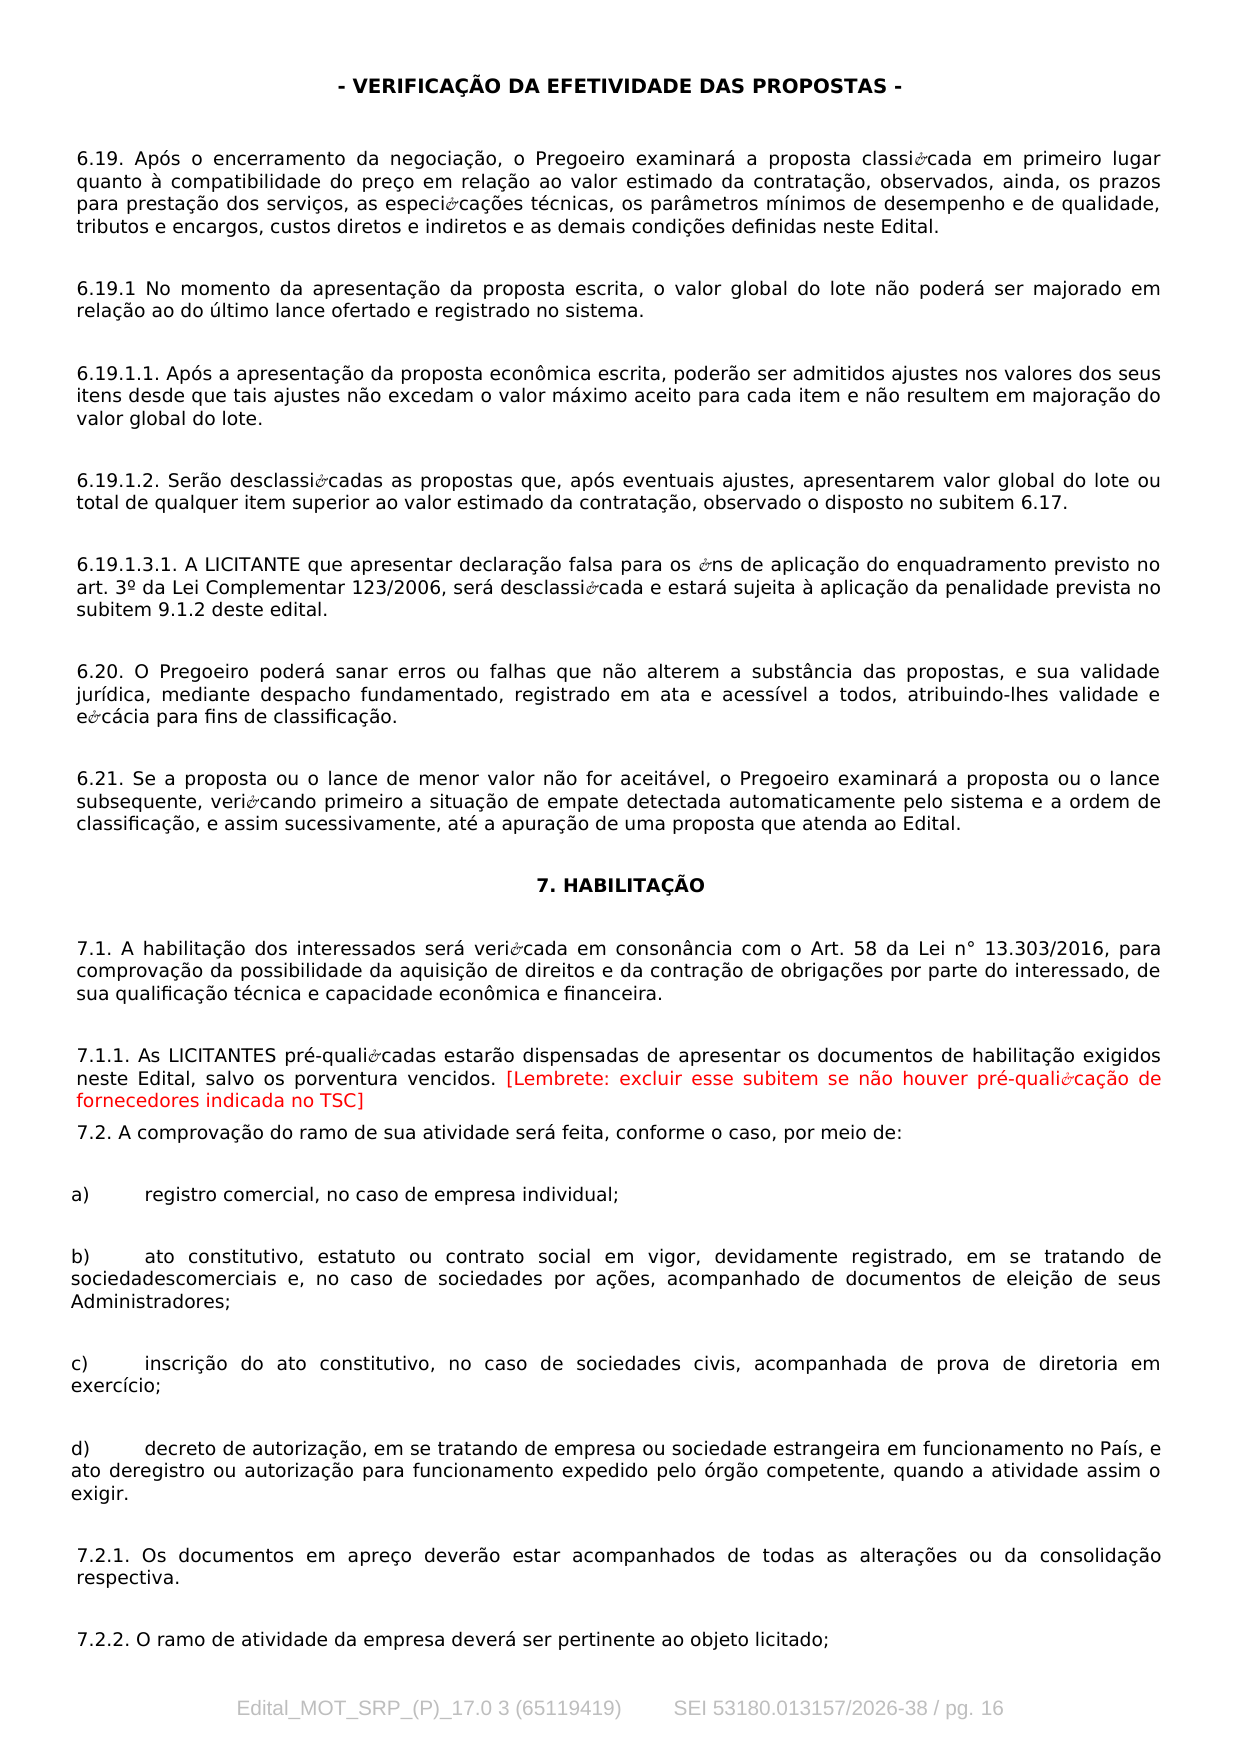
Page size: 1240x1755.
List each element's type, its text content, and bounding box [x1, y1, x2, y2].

text 6.19. Após o encerramento da negociação, o Pregoeiro examinará a proposta classicada em primeiro lugar quanto à compatibilidade do preço em relação ao valor estimado da contratação, observados, ainda, os prazos para prestação dos serviços, as especicações técnicas, os parâmetros mínimos de desempenho e de qualidade, tributos e encargos, custos diretos e indiretos e as demais condições definidas neste Edital. [76, 148, 1162, 238]
list registro comercial, no caso de empresa individual; [71, 1184, 1162, 1206]
text 6.20. O Pregoeiro poderá sanar erros ou falhas que não alterem a substância das propostas, e sua validade jurídica, mediante despacho fundamentado, registrado em ata e acessível a todos, atribuindo-lhes validade e ecácia para fins de classificação. [76, 661, 1162, 728]
text 7.1.1. As LICITANTES pré-qualicadas estarão dispensadas de apresentar os documentos de habilitação exigidos neste Edital, salvo os porventura vencidos. [Lembrete: excluir esse subitem se não houver pré-qualicação de fornecedores indicada no TSC] [76, 1045, 1162, 1112]
text 7.2.1. Os documentos em apreço deverão estar acompanhados de todas as alterações ou da consolidação respectiva. [76, 1544, 1162, 1589]
text 6.19.1.3.1. A LICITANTE que apresentar declaração falsa para os ns de aplicação do enquadramento previsto no art. 3º da Lei Complementar 123/2006, será desclassicada e estará sujeita à aplicação da penalidade prevista no subitem 9.1.2 deste edital. [76, 554, 1162, 621]
subtitle - VERIFICAÇÃO DA EFETIVIDADE DAS PROPOSTAS - [78, 75, 1162, 98]
list inscrição do ato constitutivo, no caso de sociedades civis, acompanhada de prova de diretoria em exercício; [71, 1353, 1162, 1397]
text 6.19.1.2. Serão desclassicadas as propostas que, após eventuais ajustes, apresentarem valor global do lote ou total de qualquer item superior ao valor estimado da contratação, observado o disposto no subitem 6.17. [76, 469, 1162, 514]
text 6.21. Se a proposta ou o lance de menor valor não for aceitável, o Pregoeiro examinará a proposta ou o lance subsequente, vericando primeiro a situação de empate detectada automaticamente pelo sistema e a ordem de classificação, e assim sucessivamente, até a apuração de uma proposta que atenda ao Edital. [76, 768, 1162, 835]
text 7.2. A comprovação do ramo de sua atividade será feita, conforme o caso, por meio de: [76, 1122, 1162, 1143]
text 7.1. A habilitação dos interessados será vericada em consonância com o Art. 58 da Lei n° 13.303/2016, para comprovação da possibilidade da aquisição de direitos e da contração de obrigações por parte do interessado, de sua qualificação técnica e capacidade econômica e financeira. [76, 938, 1162, 1005]
subtitle 7. HABILITAÇÃO [73, 875, 1168, 897]
text 7.2.2. O ramo de atividade da empresa deverá ser pertinente ao objeto licitado; [76, 1629, 1162, 1651]
text 6.19.1 No momento da apresentação da proposta escrita, o valor global do lote não poderá ser majorado em relação ao do último lance ofertado e registrado no sistema. [76, 278, 1162, 322]
list decreto de autorização, em se tratando de empresa ou sociedade estrangeira em funcionamento no País, e ato deregistro ou autorização para funcionamento expedido pelo órgão competente, quando a atividade assim o exigir. [71, 1437, 1162, 1504]
text 6.19.1.1. Após a apresentação da proposta econômica escrita, poderão ser admitidos ajustes nos valores dos seus itens desde que tais ajustes não excedam o valor máximo aceito para cada item e não resultem em majoração do valor global do lote. [76, 362, 1162, 429]
list ato constitutivo, estatuto ou contrato social em vigor, devidamente registrado, em se tratando de sociedadescomerciais e, no caso de sociedades por ações, acompanhado de documentos de eleição de seus Administradores; [71, 1246, 1162, 1313]
